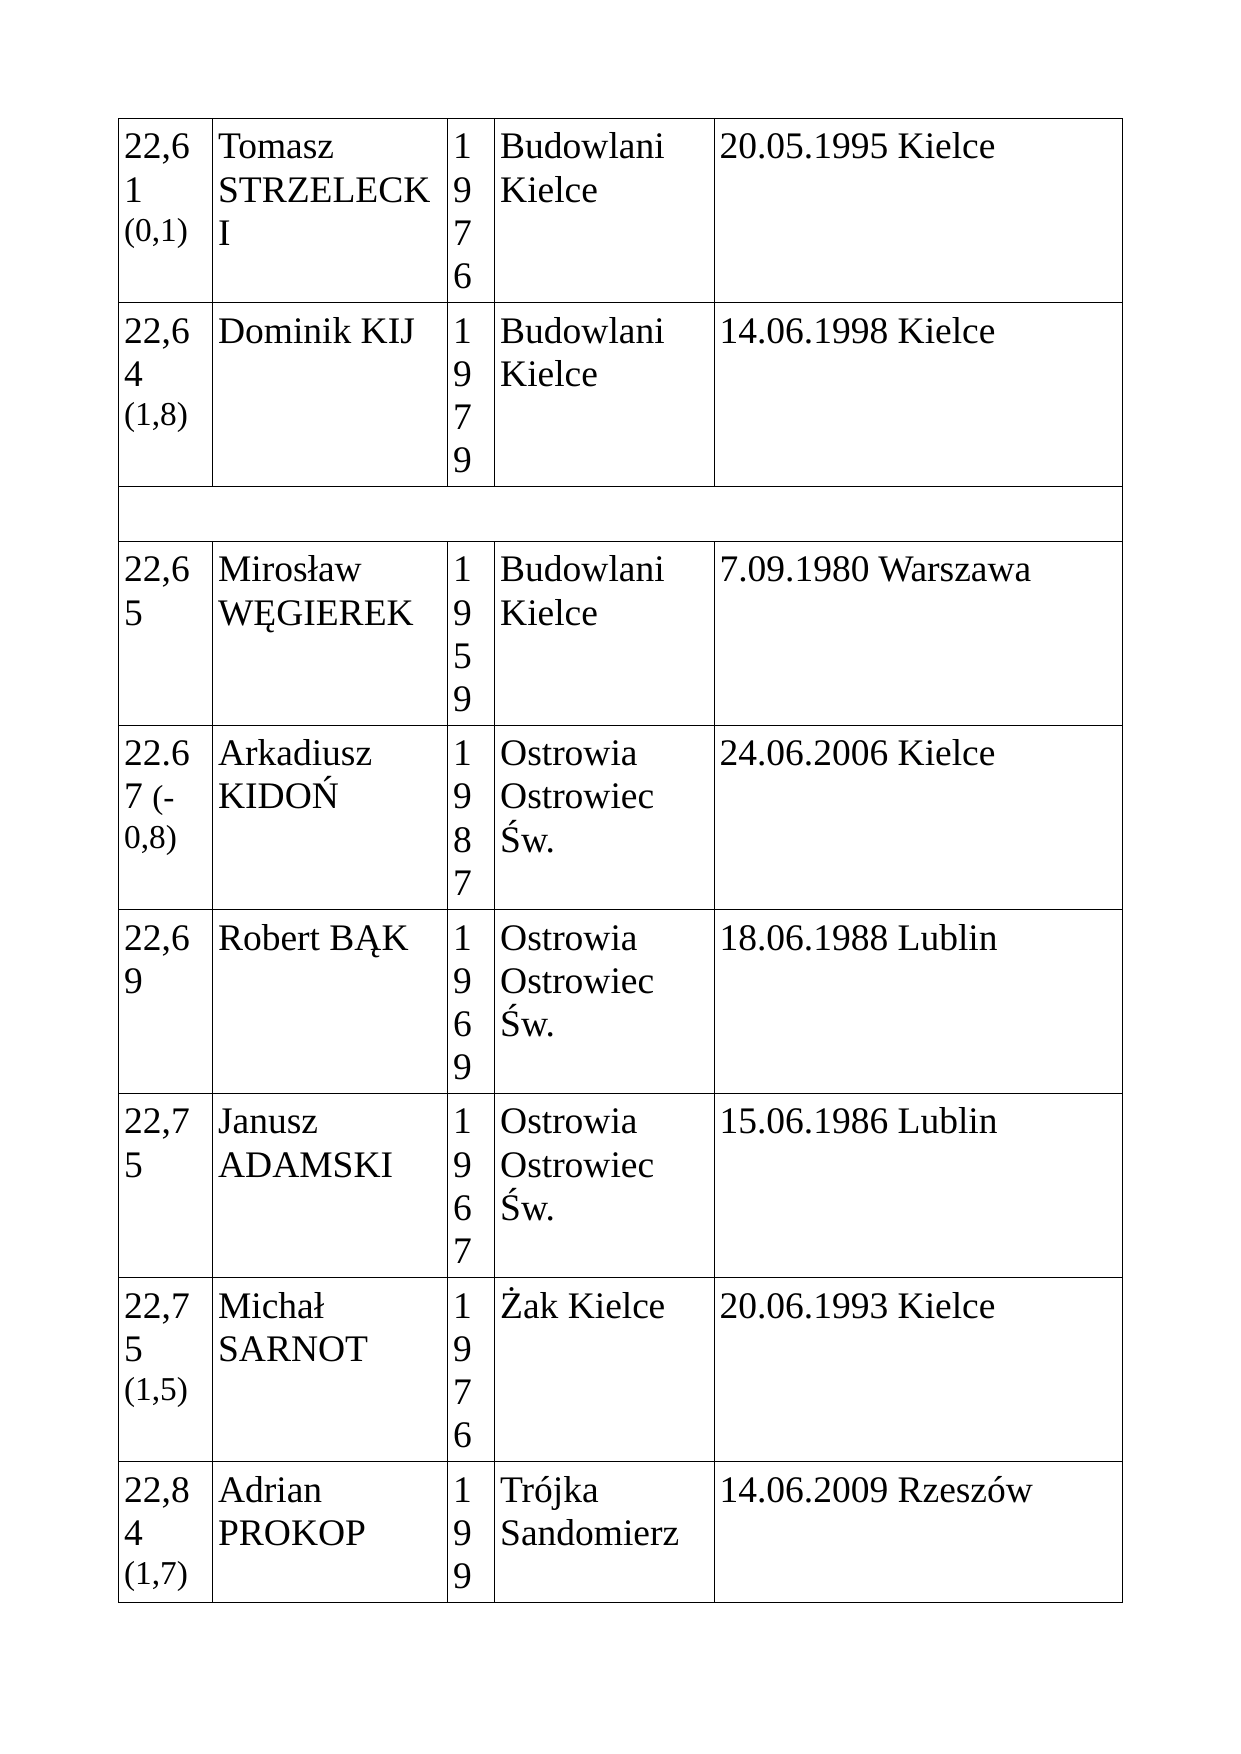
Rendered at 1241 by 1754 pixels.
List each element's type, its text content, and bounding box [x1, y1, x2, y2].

table_cell 22,69 [119, 910, 212, 1093]
table_cell 22,61 (0,1) [119, 119, 212, 302]
table_cell 24.06.2006 Kielce [715, 726, 1122, 909]
table_cell Budowlani Kielce [495, 119, 714, 302]
table_cell 14.06.1998 Kielce [715, 303, 1122, 486]
table_cell Arkadiusz KIDOŃ [213, 726, 447, 909]
table_cell 15.06.1986 Lublin [715, 1094, 1122, 1277]
table_cell Ostrowia Ostrowiec Św. [495, 910, 714, 1093]
table_cell Janusz ADAMSKI [213, 1094, 447, 1277]
table_cell 1967 [448, 1094, 494, 1277]
table_cell 1987 [448, 726, 494, 909]
table_cell 22,64 (1,8) [119, 303, 212, 486]
table_cell Mirosław WĘGIEREK [213, 542, 447, 725]
table_cell 22,84 (1,7) [119, 1462, 212, 1602]
table_cell Ostrowia Ostrowiec Św. [495, 1094, 714, 1277]
table_cell Budowlani Kielce [495, 303, 714, 486]
table_cell 22.67 (-0,8) [119, 726, 212, 909]
table_cell 18.06.1988 Lublin [715, 910, 1122, 1093]
table_cell 1976 [448, 119, 494, 302]
table_cell Robert BĄK [213, 910, 447, 1093]
table_cell Budowlani Kielce [495, 542, 714, 725]
table_cell Michał SARNOT [213, 1278, 447, 1461]
table_cell 22,65 [119, 542, 212, 725]
table_cell Tomasz STRZELECKI [213, 119, 447, 302]
table_cell 1959 [448, 542, 494, 725]
table_cell 14.06.2009 Rzeszów [715, 1462, 1122, 1602]
table_cell 22,75 [119, 1094, 212, 1277]
table_cell [119, 487, 1122, 541]
table_cell 1976 [448, 1278, 494, 1461]
table_cell Dominik KIJ [213, 303, 447, 486]
table_cell 7.09.1980 Warszawa [715, 542, 1122, 725]
table_cell 1969 [448, 910, 494, 1093]
table_cell Ostrowia Ostrowiec Św. [495, 726, 714, 909]
table_cell 22,75 (1,5) [119, 1278, 212, 1461]
table_cell 20.06.1993 Kielce [715, 1278, 1122, 1461]
table_cell 199 [448, 1462, 494, 1602]
table_cell Trójka Sandomierz [495, 1462, 714, 1602]
table_cell 1979 [448, 303, 494, 486]
table_cell Żak Kielce [495, 1278, 714, 1461]
table_cell Adrian PROKOP [213, 1462, 447, 1602]
table_cell 20.05.1995 Kielce [715, 119, 1122, 302]
